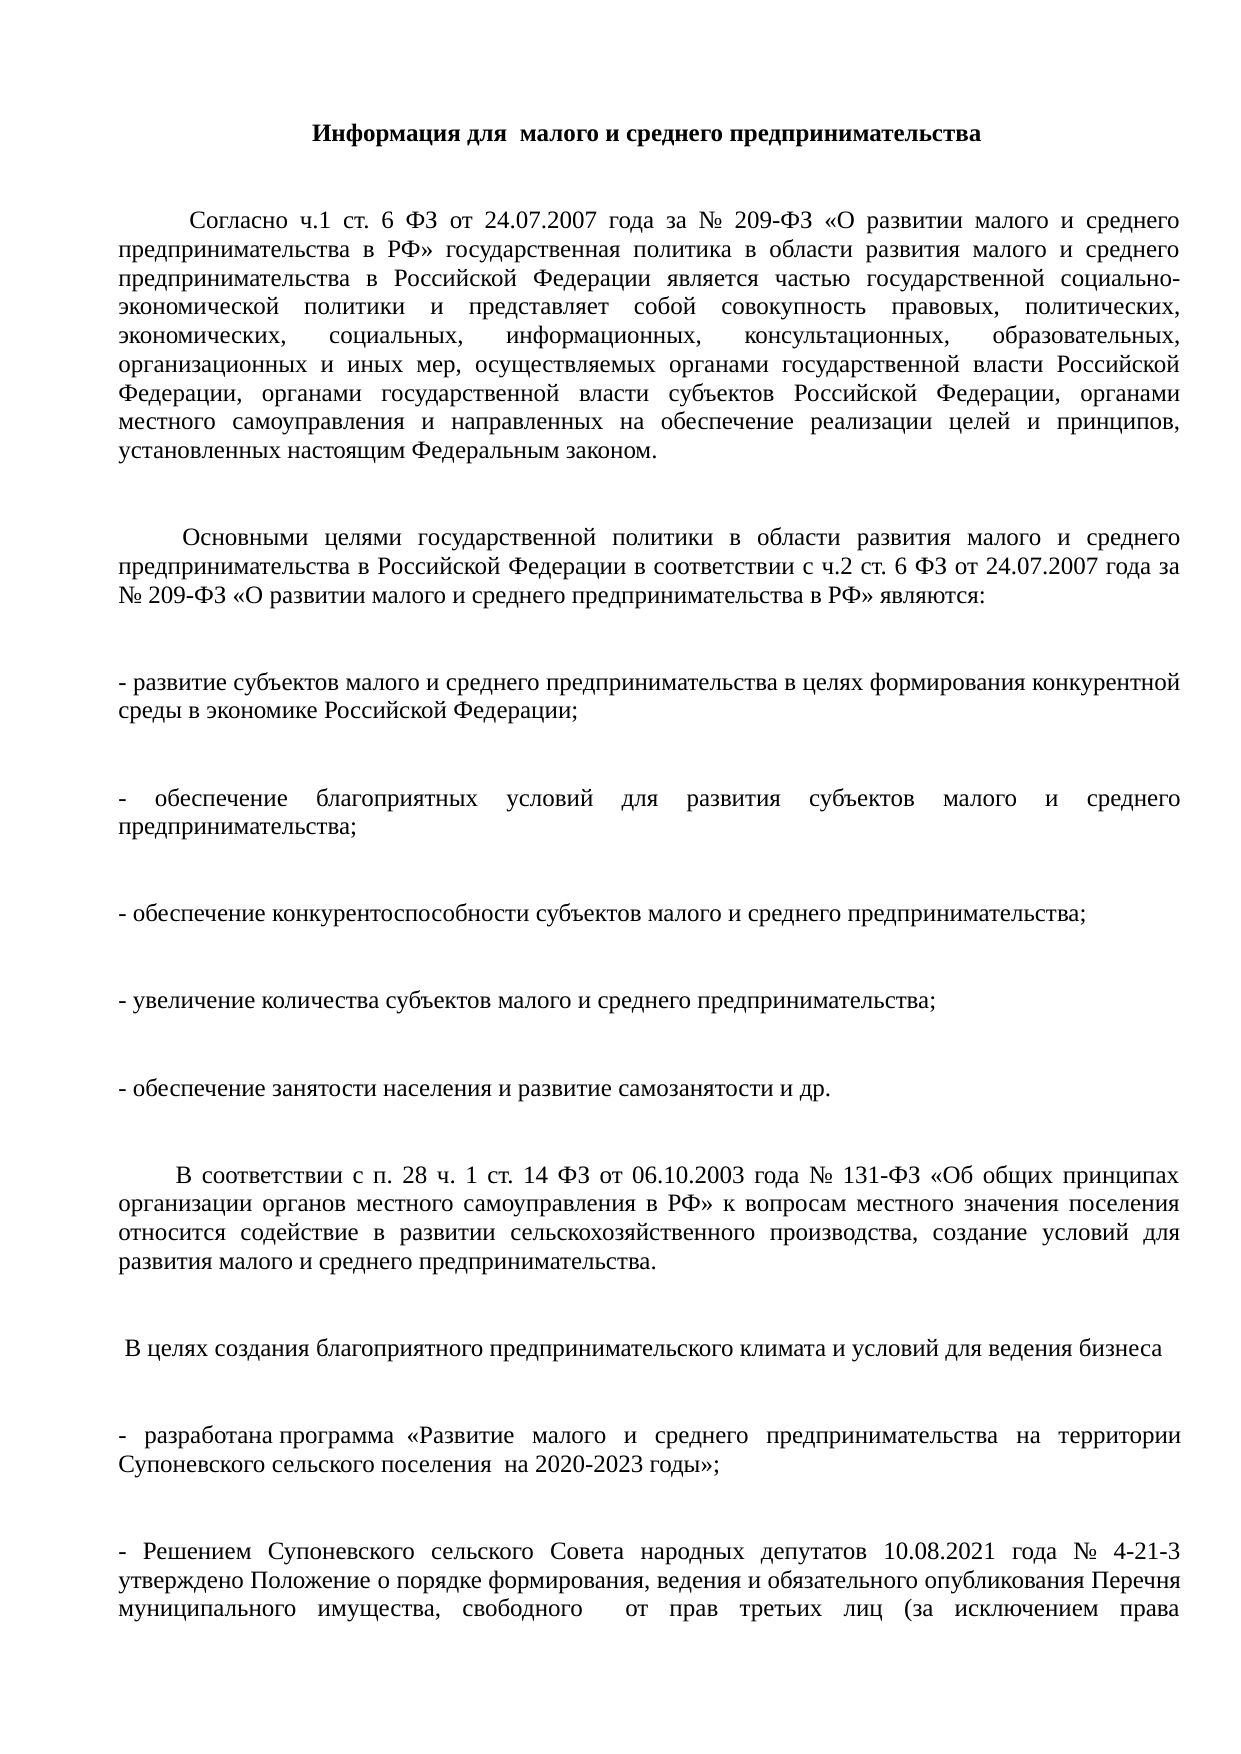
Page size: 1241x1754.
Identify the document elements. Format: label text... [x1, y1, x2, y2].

text - Решением Супоневского сельского Совета народных депутатов 10.08.2021 года № 4-21-3 утверждено Положение о порядке формирования, ведения и обязательного опубликования Перечня муниципального имущества, свободного от прав третьих лиц (за исключением права [118, 1536, 1181, 1622]
text В соответствии с п. 28 ч. 1 ст. 14 ФЗ от 06.10.2003 года № 131-ФЗ «Об общих принципах организации органов местного самоуправления в РФ» к вопросам местного значения поселения относится содействие в развитии сельскохозяйственного производства, создание условий для развития малого и среднего предпринимательства. [118, 1160, 1181, 1275]
text - развитие субъектов малого и среднего предпринимательства в целях формирования конкурентной среды в экономике Российской Федерации; [118, 667, 1181, 724]
text - обеспечение занятости населения и развитие самозанятости и др. [118, 1073, 1181, 1101]
text - обеспечение благоприятных условий для развития субъектов малого и среднего предпринимательства; [118, 783, 1181, 840]
text Информация для малого и среднего предпринимательства [118, 118, 1181, 147]
text - увеличение количества субъектов малого и среднего предпринимательства; [118, 986, 1181, 1014]
text - разработана программа «Развитие малого и среднего предпринимательства на территории Супоневского сельского поселения на 2020-2023 годы»; [118, 1420, 1181, 1478]
text - обеспечение конкурентоспособности субъектов малого и среднего предпринимательства; [118, 898, 1181, 927]
text Согласно ч.1 ст. 6 ФЗ от 24.07.2007 года за № 209-ФЗ «О развитии малого и среднего предпринимательства в РФ» государственная политика в области развития малого и среднего предпринимательства в Российской Федерации является частью государственной социально-экономической политики и представляет собой совокупность правовых, политических, экономических, социальных, информационных, консультационных, образовательных, организационных и иных мер, осуществляемых органами государственной власти Российской Федерации, органами государственной власти субъектов Российской Федерации, органами местного самоуправления и направленных на обеспечение реализации целей и принципов, установленных настоящим Федеральным законом. [118, 205, 1181, 464]
text В целях создания благоприятного предпринимательского климата и условий для ведения бизнеса [118, 1333, 1181, 1362]
text Основными целями государственной политики в области развития малого и среднего предпринимательства в Российской Федерации в соответствии с ч.2 ст. 6 ФЗ от 24.07.2007 года за № 209-ФЗ «О развитии малого и среднего предпринимательства в РФ» являются: [118, 522, 1181, 608]
